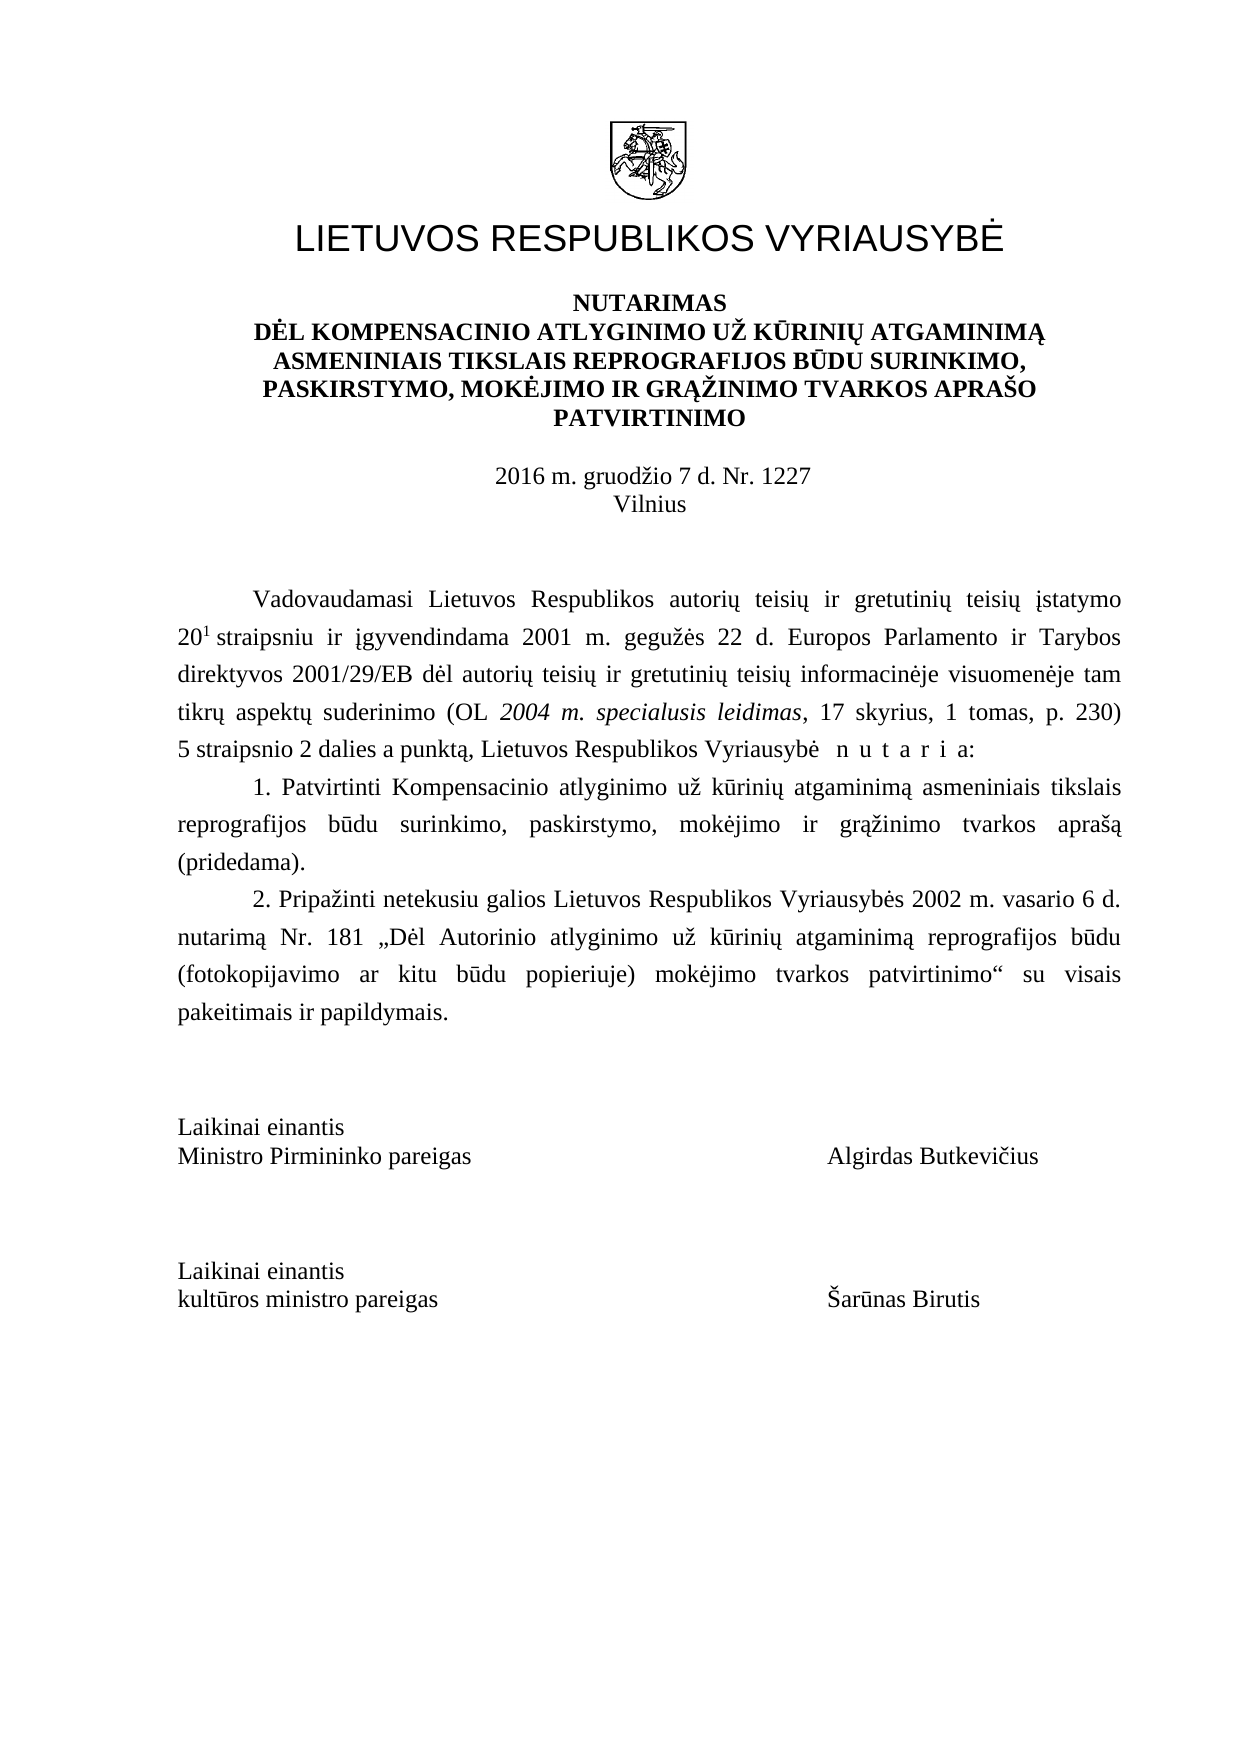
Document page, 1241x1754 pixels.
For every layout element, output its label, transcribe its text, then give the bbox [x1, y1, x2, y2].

text DĖL KOMPENSACINIO ATLYGINIMO UŽ KŪRINIŲ ATGAMINIMĄ ASMENINIAIS TIKSLAIS REPROGRAFIJOS BŪDU SURINKIMO, PASKIRSTYMO, MOKĖJIMO IR GRĄŽINIMO TVARKOS APRAŠO PATVIRTINIMO [177, 317, 1122, 432]
text 1. Patvirtinti Kompensacinio atlyginimo už kūrinių atgaminimą asmeniniais tikslais reprografijos būdu surinkimo, paskirstymo, mokėjimo ir grąžinimo tvarkos aprašą (pridedama). [177, 763, 1122, 876]
text 2016 m. gruodžio 7 d. Nr. 1227 [177, 461, 1122, 489]
text kultūros ministro pareigas Šarūnas Birutis [177, 1284, 1122, 1313]
text Vilnius [177, 489, 1122, 518]
text nutarimas [177, 288, 1122, 317]
text Laikinai einantis Ministro Pirmininko pareigas Algirdas Butkevičius [177, 1112, 1122, 1169]
text Vadovaudamasi Lietuvos Respublikos autorių teisių ir gretutinių teisių įstatymo 201 straipsniu ir įgyvendindama 2001 m. gegužės 22 d. Europos Parlamento ir Tarybos direktyvos 2001/29/EB dėl autorių teisių ir gretutinių teisių informacinėje visuomenėje tam tikrų aspektų suderinimo (OL 2004 m. specialusis leidimas, 17 skyrius, 1 tomas, p. 230) 5 straipsnio 2 dalies a punktą, Lietuvos Respublikos Vyriausybė nutaria: [177, 576, 1122, 763]
text Laikinai einantis [177, 1256, 1122, 1284]
text Lietuvos Respublikos Vyriausybė [177, 216, 1122, 259]
text 2. Pripažinti netekusiu galios Lietuvos Respublikos Vyriausybės 2002 m. vasario 6 d. nutarimą Nr. 181 „Dėl Autorinio atlyginimo už kūrinių atgaminimą reprografijos būdu (fotokopijavimo ar kitu būdu popieriuje) mokėjimo tvarkos patvirtinimo“ su visais pakeitimais ir papildymais. [177, 876, 1122, 1026]
